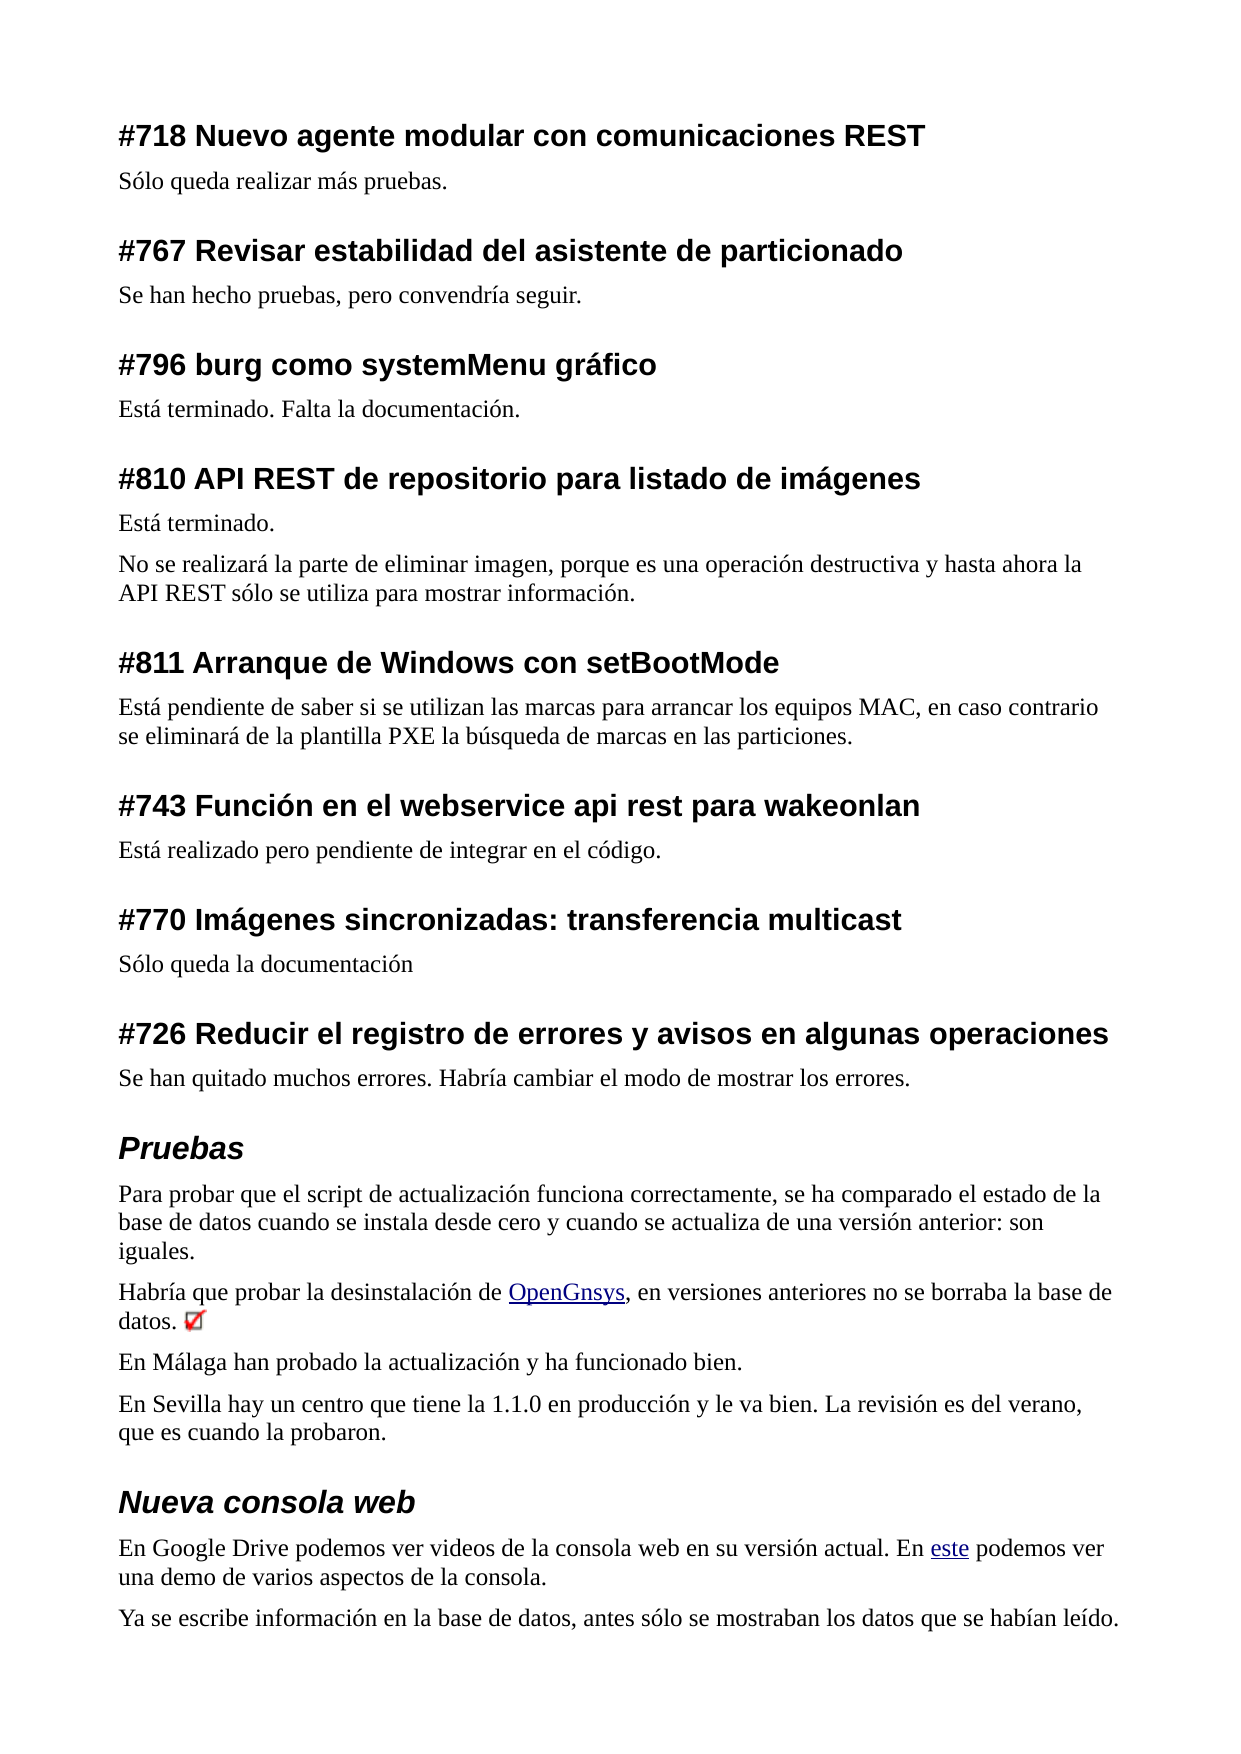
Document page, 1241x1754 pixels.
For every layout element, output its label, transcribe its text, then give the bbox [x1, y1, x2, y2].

text Ya se escribe información en la base de datos, antes sólo se mostraban los datos que se habían leído. [118, 1603, 1122, 1632]
subtitle #770 Imágenes sincronizadas: transferencia multicast [118, 901, 1122, 937]
subtitle #718 Nuevo agente modular con comunicaciones REST [118, 118, 1122, 153]
text Para probar que el script de actualización funciona correctamente, se ha comparado el estado de la base de datos cuando se instala desde cero y cuando se actualiza de una versión anterior: son iguales. [118, 1179, 1122, 1265]
subtitle Pruebas [118, 1129, 1122, 1166]
text En Sevilla hay un centro que tiene la 1.1.0 en producción y le va bien. La revisión es del verano, que es cuando la probaron. [118, 1389, 1122, 1446]
subtitle #767 Revisar estabilidad del asistente de particionado [118, 232, 1122, 267]
text Sólo queda realizar más pruebas. [118, 166, 1122, 195]
subtitle #726 Reducir el registro de errores y avisos en algunas operaciones [118, 1015, 1122, 1051]
text Se han hecho pruebas, pero convendría seguir. [118, 280, 1122, 309]
text Sólo queda la documentación [118, 949, 1122, 978]
subtitle Nueva consola web [118, 1484, 1122, 1521]
text No se realizará la parte de eliminar imagen, porque es una operación destructiva y hasta ahora la API REST sólo se utiliza para mostrar información. [118, 549, 1122, 607]
text Está terminado. Falta la documentación. [118, 394, 1122, 423]
text Está realizado pero pendiente de integrar en el código. [118, 835, 1122, 864]
subtitle #796 burg como systemMenu gráfico [118, 346, 1122, 382]
subtitle #811 Arranque de Windows con setBootMode [118, 644, 1122, 680]
text En Google Drive podemos ver videos de la consola web en su versión actual. En ​este podemos ver una demo de varios aspectos de la consola. [118, 1533, 1122, 1591]
text Está pendiente de saber si se utilizan las marcas para arrancar los equipos MAC, en caso contrario se eliminará de la plantilla PXE la búsqueda de marcas en las particiones. [118, 692, 1122, 750]
subtitle #743 Función en el webservice api rest para wakeonlan [118, 787, 1122, 822]
text Habría que probar la desinstalación de OpenGnsys, en versiones anteriores no se borraba la base de datos. [118, 1277, 1122, 1335]
text Está terminado. [118, 508, 1122, 537]
text En Málaga han probado la actualización y ha funcionado bien. [118, 1347, 1122, 1376]
subtitle #810 API REST de repositorio para listado de imágenes [118, 460, 1122, 496]
text Se han quitado muchos errores. Habría cambiar el modo de mostrar los errores. [118, 1063, 1122, 1092]
